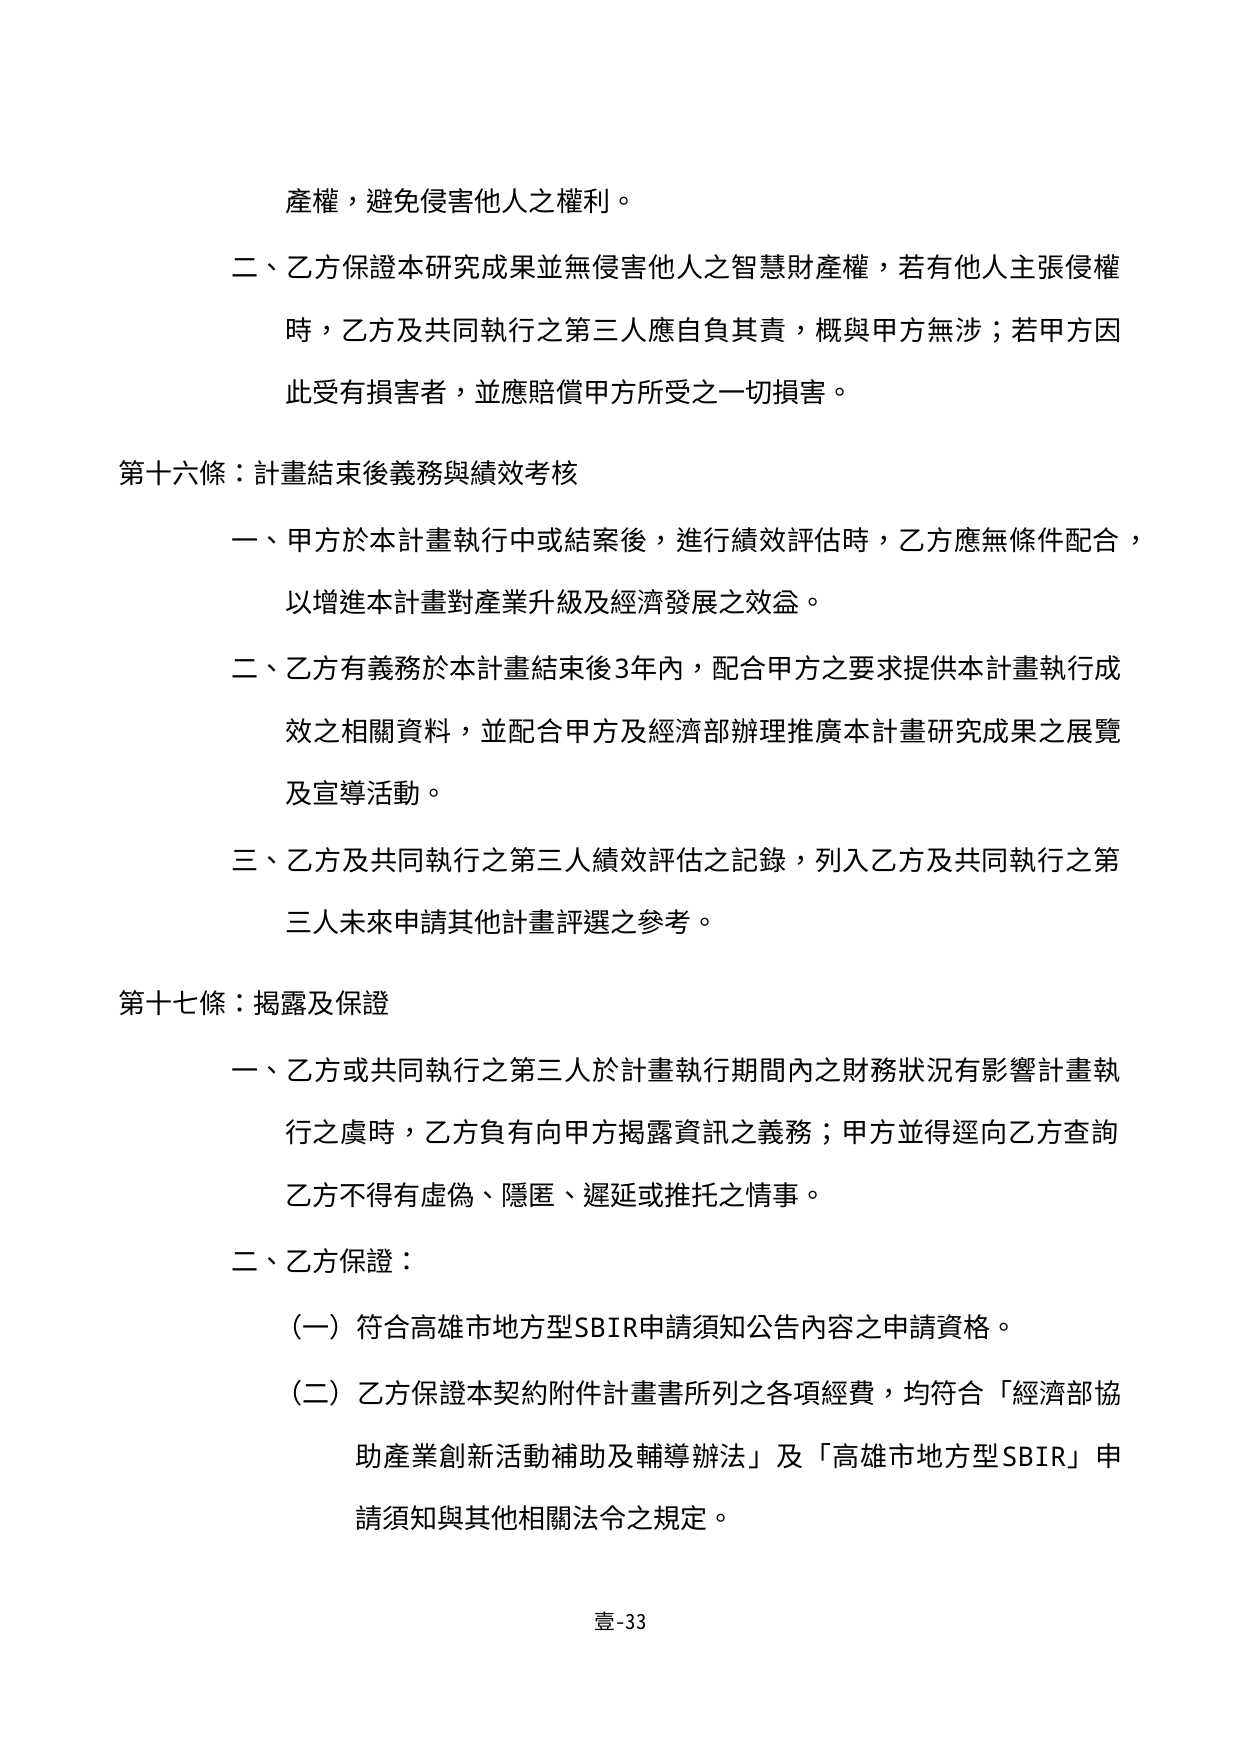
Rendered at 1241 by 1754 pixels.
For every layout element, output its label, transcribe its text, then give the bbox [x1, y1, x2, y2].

text （二）乙方保證本契約附件計畫書所列之各項經費，均符合「經濟部協助產業創新活動補助及輔導辦法」及「高雄市地方型SBIR」申請須知與其他相關法令之規定。 [275, 1350, 1122, 1538]
text 一、甲方於本計畫執行中或結案後，進行績效評估時，乙方應無條件配合，以增進本計畫對產業升級及經濟發展之效益。 [231, 497, 1122, 622]
text 第十七條：揭露及保證 [118, 960, 1122, 1023]
text 二、乙方保證： [231, 1218, 1122, 1280]
text 二、乙方保證本研究成果並無侵害他人之智慧財產權，若有他人主張侵權時，乙方及共同執行之第三人應自負其責，概與甲方無涉；若甲方因此受有損害者，並應賠償甲方所受之一切損害。 [231, 224, 1122, 412]
text 產權，避免侵害他人之權利。 [231, 158, 1122, 220]
text 二、乙方有義務於本計畫結束後3年內，配合甲方之要求提供本計畫執行成效之相關資料，並配合甲方及經濟部辦理推廣本計畫研究成果之展覽及宣導活動。 [231, 625, 1122, 813]
text 三、乙方及共同執行之第三人績效評估之記錄，列入乙方及共同執行之第三人未來申請其他計畫評選之參考。 [231, 817, 1122, 942]
text 第十六條：計畫結束後義務與績效考核 [118, 430, 1122, 493]
text 一、乙方或共同執行之第三人於計畫執行期間內之財務狀況有影響計畫執行之虞時，乙方負有向甲方揭露資訊之義務；甲方並得逕向乙方查詢，乙方不得有虛偽、隱匿、遲延或推托之情事。 [231, 1027, 1122, 1214]
text （一）符合高雄市地方型SBIR申請須知公告內容之申請資格。 [275, 1284, 1122, 1347]
